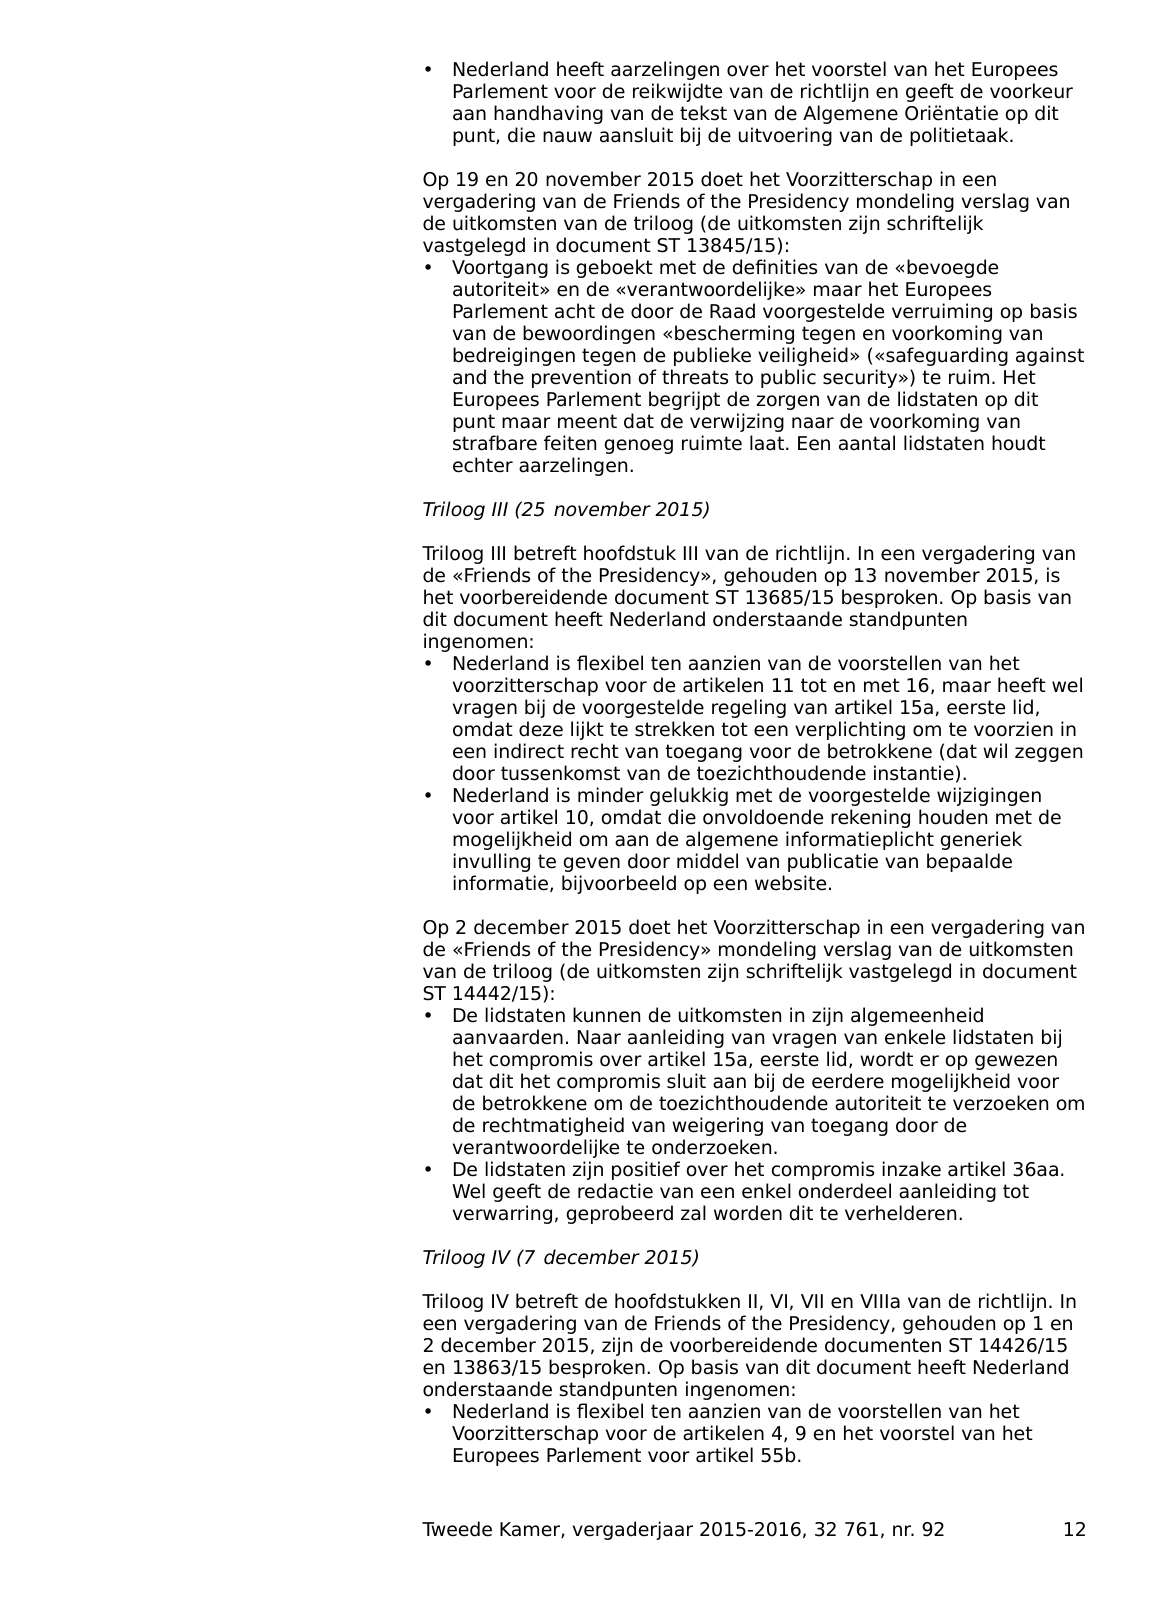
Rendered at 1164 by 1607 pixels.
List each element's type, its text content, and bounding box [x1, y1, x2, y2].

text • Nederland is flexibel ten aanzien van de voorstellen van het Voorzitterschap voor de artikelen 4, 9 en het voorstel van het Europees Parlement voor artikel 55b. [422, 1401, 1087, 1467]
subtitle Triloog III (25 november 2015) [422, 499, 1087, 521]
text Triloog IV betreft de hoofdstukken II, VI, VII en VIIIa van de richtlijn. In een vergadering van de Friends of the Presidency, gehouden op 1 en 2 december 2015, zijn de voorbereidende documenten ST 14426/15 en 13863/15 besproken. Op basis van dit document heeft Nederland onderstaande standpunten ingenomen: [422, 1291, 1087, 1401]
text • Nederland heeft aarzelingen over het voorstel van het Europees Parlement voor de reikwijdte van de richtlijn en geeft de voorkeur aan handhaving van de tekst van de Algemene Oriëntatie op dit punt, die nauw aansluit bij de uitvoering van de politietaak. [422, 59, 1087, 147]
text • De lidstaten kunnen de uitkomsten in zijn algemeenheid aanvaarden. Naar aanleiding van vragen van enkele lidstaten bij het compromis over artikel 15a, eerste lid, wordt er op gewezen dat dit het compromis sluit aan bij de eerdere mogelijkheid voor de betrokkene om de toezichthoudende autoriteit te verzoeken om de rechtmatigheid van weigering van toegang door de verantwoordelijke te onderzoeken. [422, 1005, 1087, 1159]
text • Nederland is flexibel ten aanzien van de voorstellen van het voorzitterschap voor de artikelen 11 tot en met 16, maar heeft wel vragen bij de voorgestelde regeling van artikel 15a, eerste lid, omdat deze lijkt te strekken tot een verplichting om te voorzien in een indirect recht van toegang voor de betrokkene (dat wil zeggen door tussenkomst van de toezichthoudende instantie). [422, 653, 1087, 785]
subtitle Triloog IV (7 december 2015) [422, 1247, 1087, 1269]
text • Voortgang is geboekt met de definities van de «bevoegde autoriteit» en de «verantwoordelijke» maar het Europees Parlement acht de door de Raad voorgestelde verruiming op basis van de bewoordingen «bescherming tegen en voorkoming van bedreigingen tegen de publieke veiligheid» («safeguarding against and the prevention of threats to public security») te ruim. Het Europees Parlement begrijpt de zorgen van de lidstaten op dit punt maar meent dat de verwijzing naar de voorkoming van strafbare feiten genoeg ruimte laat. Een aantal lidstaten houdt echter aarzelingen. [422, 257, 1087, 477]
text Op 19 en 20 november 2015 doet het Voorzitterschap in een vergadering van de Friends of the Presidency mondeling verslag van de uitkomsten van de triloog (de uitkomsten zijn schriftelijk vastgelegd in document ST 13845/15): [422, 169, 1087, 257]
text Triloog III betreft hoofdstuk III van de richtlijn. In een vergadering van de «Friends of the Presidency», gehouden op 13 november 2015, is het voorbereidende document ST 13685/15 besproken. Op basis van dit document heeft Nederland onderstaande standpunten ingenomen: [422, 543, 1087, 653]
text Op 2 december 2015 doet het Voorzitterschap in een vergadering van de «Friends of the Presidency» mondeling verslag van de uitkomsten van de triloog (de uitkomsten zijn schriftelijk vastgelegd in document ST 14442/15): [422, 917, 1087, 1005]
text • De lidstaten zijn positief over het compromis inzake artikel 36aa. Wel geeft de redactie van een enkel onderdeel aanleiding tot verwarring, geprobeerd zal worden dit te verhelderen. [422, 1159, 1087, 1225]
text • Nederland is minder gelukkig met de voorgestelde wijzigingen voor artikel 10, omdat die onvoldoende rekening houden met de mogelijkheid om aan de algemene informatieplicht generiek invulling te geven door middel van publicatie van bepaalde informatie, bijvoorbeeld op een website. [422, 785, 1087, 895]
